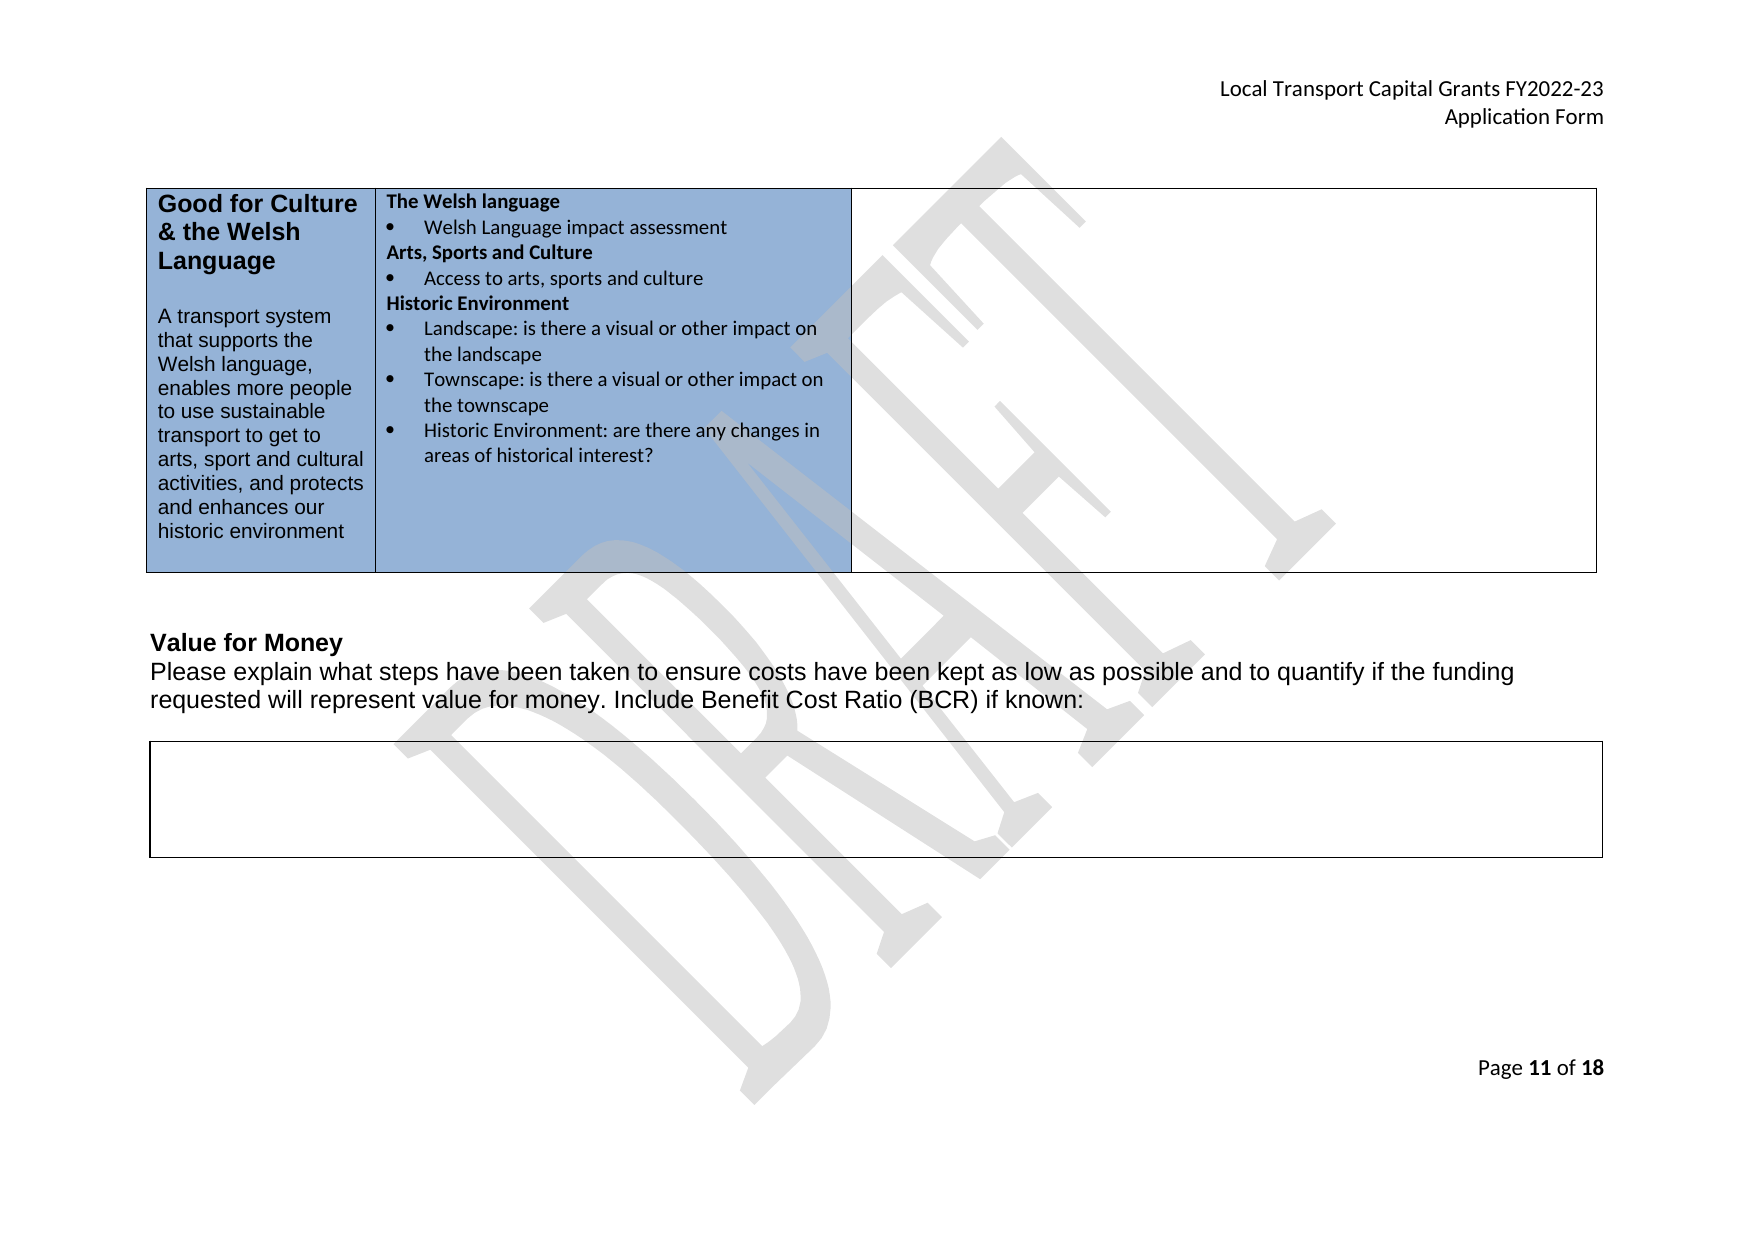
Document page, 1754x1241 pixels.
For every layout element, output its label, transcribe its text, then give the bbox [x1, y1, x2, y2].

table_header [766, 756, 943, 857]
table_header [460, 742, 711, 857]
table_cell Good for Culture & the Welsh Language A transport system that supports the Welsh language, enables more people to use sustainable transport to get to arts, sport and cultural activities, and protects and enhances our historic environment [147, 189, 375, 572]
text [1004, 628, 1130, 657]
table_cell [852, 189, 1276, 572]
table_cell [852, 546, 886, 572]
text Please explain what steps have been taken to ensure costs have been kept as low as possible and to quantify if the funding requested will represent value for money. Include Benefit Cost Ratio (BCR) if known: [646, 657, 766, 714]
table_header [634, 742, 808, 857]
text Please explain what steps have been taken to ensure costs have been kept as low as possible and to quantify if the funding requested will represent value for money. Include Benefit Cost Ratio (BCR) if known: [150, 657, 665, 714]
table_cell [852, 379, 1045, 572]
table_header [731, 742, 751, 752]
text [953, 639, 994, 657]
text Please explain what steps have been taken to ensure costs have been kept as low as possible and to quantify if the funding requested will represent value for money. Include Benefit Cost Ratio (BCR) if known: [1041, 657, 1604, 714]
table_cell The Welsh language Welsh Language impact assessment Arts, Sports and Culture Access to arts, sports and culture Historic Environment Landscape: is there a visual or other impact on the landscape Townscape: is there a visual or other impact on the townscape Historic Environment: are there any changes in areas of historical interest? [376, 189, 851, 572]
text Please explain what steps have been taken to ensure costs have been kept as low as possible and to quantify if the funding requested will represent value for money. Include Benefit Cost Ratio (BCR) if known: [768, 657, 926, 714]
text [1139, 628, 1604, 657]
text [745, 628, 882, 657]
text Please explain what steps have been taken to ensure costs have been kept as low as possible and to quantify if the funding requested will represent value for money. Include Benefit Cost Ratio (BCR) if known: [924, 657, 1066, 714]
table_header [818, 742, 1602, 857]
text [878, 628, 930, 657]
table_header [151, 742, 536, 857]
text [617, 628, 734, 657]
table_cell [981, 189, 1596, 572]
text Value for Money [150, 628, 608, 657]
